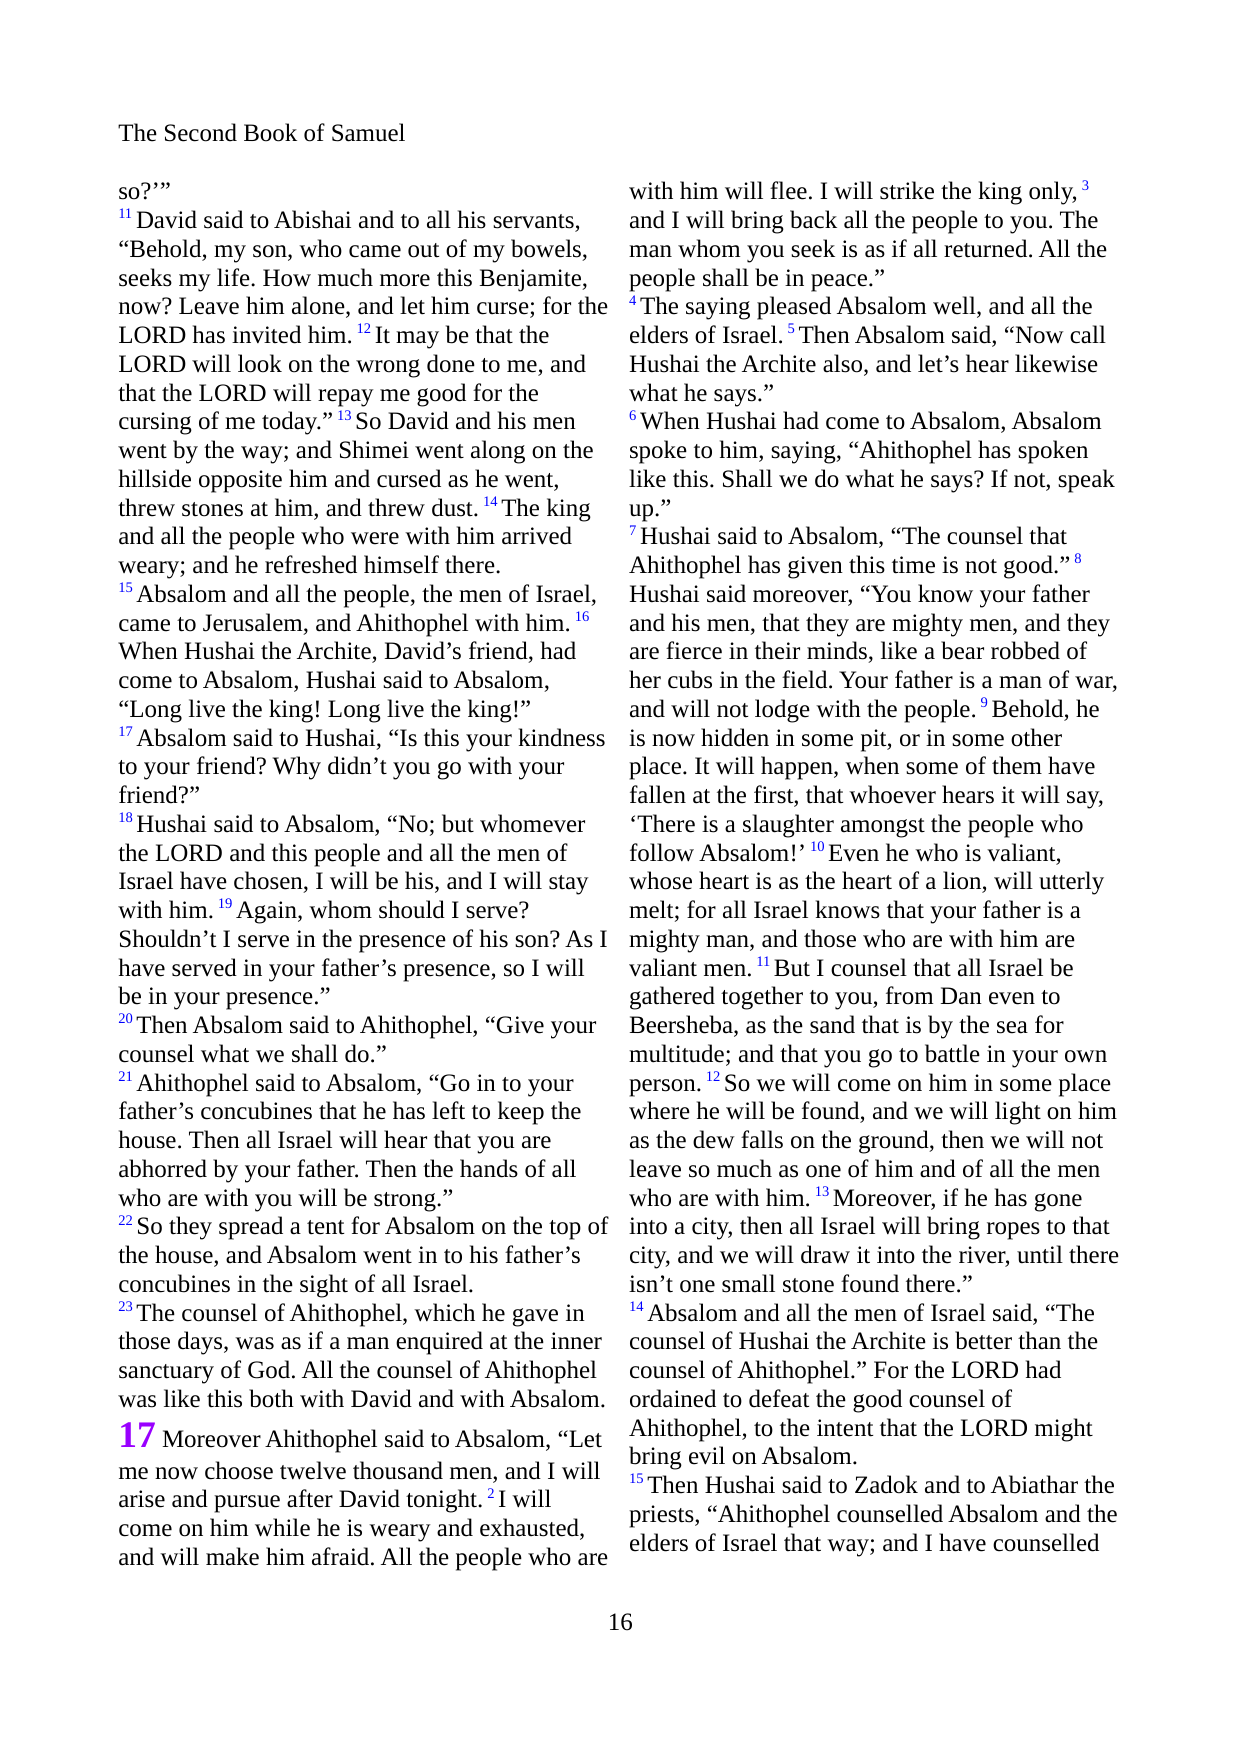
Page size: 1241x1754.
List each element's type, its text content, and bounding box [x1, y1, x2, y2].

text 22 So they spread a tent for Absalom on the top of the house, and Absalom went in to his father’s concubines in the sight of all Israel. [118, 1211, 611, 1298]
text so?’” [118, 176, 611, 205]
text 21 Ahithophel said to Absalom, “Go in to your father’s concubines that he has left to keep the house. Then all Israel will hear that you are abhorred by your father. Then the hands of all who are with you will be strong.” [118, 1068, 611, 1211]
text with him will flee. I will strike the king only, 3 and I will bring back all the people to you. The man whom you seek is as if all returned. All the people shall be in peace.” [629, 176, 1122, 291]
text 23 The counsel of Ahithophel, which he gave in those days, was as if a man enquired at the inner sanctuary of God. All the counsel of Ahithophel was like this both with David and with Absalom. [118, 1298, 611, 1413]
text 14 Absalom and all the men of Israel said, “The counsel of Hushai the Archite is better than the counsel of Ahithophel.” For the LORD had ordained to defeat the good counsel of Ahithophel, to the intent that the LORD might bring evil on Absalom. [629, 1298, 1122, 1470]
text 11 David said to Abishai and to all his servants, “Behold, my son, who came out of my bowels, seeks my life. How much more this Benjamite, now? Leave him alone, and let him curse; for the LORD has invited him. 12 It may be that the LORD will look on the wrong done to me, and that the LORD will repay me good for the cursing of me today.” 13 So David and his men went by the way; and Shimei went along on the hillside opposite him and cursed as he went, threw stones at him, and threw dust. 14 The king and all the people who were with him arrived weary; and he refreshed himself there. [118, 205, 611, 579]
text 18 Hushai said to Absalom, “No; but whomever the LORD and this people and all the men of Israel have chosen, I will be his, and I will stay with him. 19 Again, whom should I serve? Shouldn’t I serve in the presence of his son? As I have served in your father’s presence, so I will be in your presence.” [118, 809, 611, 1010]
text 17 Moreover Ahithophel said to Absalom, “Let me now choose twelve thousand men, and I will arise and pursue after David tonight. 2 I will come on him while he is weary and exhausted, and will make him afraid. All the people who are [118, 1413, 611, 1571]
text 4 The saying pleased Absalom well, and all the elders of Israel. 5 Then Absalom said, “Now call Hushai the Archite also, and let’s hear likewise what he says.” [629, 291, 1122, 406]
text 6 When Hushai had come to Absalom, Absalom spoke to him, saying, “Ahithophel has spoken like this. Shall we do what he says? If not, speak up.” [629, 406, 1122, 521]
text 15 Then Hushai said to Zadok and to Abiathar the priests, “Ahithophel counselled Absalom and the elders of Israel that way; and I have counselled [629, 1470, 1122, 1556]
text 15 Absalom and all the people, the men of Israel, came to Jerusalem, and Ahithophel with him. 16 When Hushai the Archite, David’s friend, had come to Absalom, Hushai said to Absalom, “Long live the king! Long live the king!” [118, 579, 611, 723]
text 7 Hushai said to Absalom, “The counsel that Ahithophel has given this time is not good.” 8 Hushai said moreover, “You know your father and his men, that they are mighty men, and they are fierce in their minds, like a bear robbed of her cubs in the field. Your father is a man of war, and will not lodge with the people. 9 Behold, he is now hidden in some pit, or in some other place. It will happen, when some of them have fallen at the first, that whoever hears it will say, ‘There is a slaughter amongst the people who follow Absalom!’ 10 Even he who is valiant, whose heart is as the heart of a lion, will utterly melt; for all Israel knows that your father is a mighty man, and those who are with him are valiant men. 11 But I counsel that all Israel be gathered together to you, from Dan even to Beersheba, as the sand that is by the sea for multitude; and that you go to battle in your own person. 12 So we will come on him in some place where he will be found, and we will light on him as the dew falls on the ground, then we will not leave so much as one of him and of all the men who are with him. 13 Moreover, if he has gone into a city, then all Israel will bring ropes to that city, and we will draw it into the river, until there isn’t one small stone found there.” [629, 521, 1122, 1298]
text 17 Absalom said to Hushai, “Is this your kindness to your friend? Why didn’t you go with your friend?” [118, 723, 611, 809]
text 20 Then Absalom said to Ahithophel, “Give your counsel what we shall do.” [118, 1010, 611, 1068]
